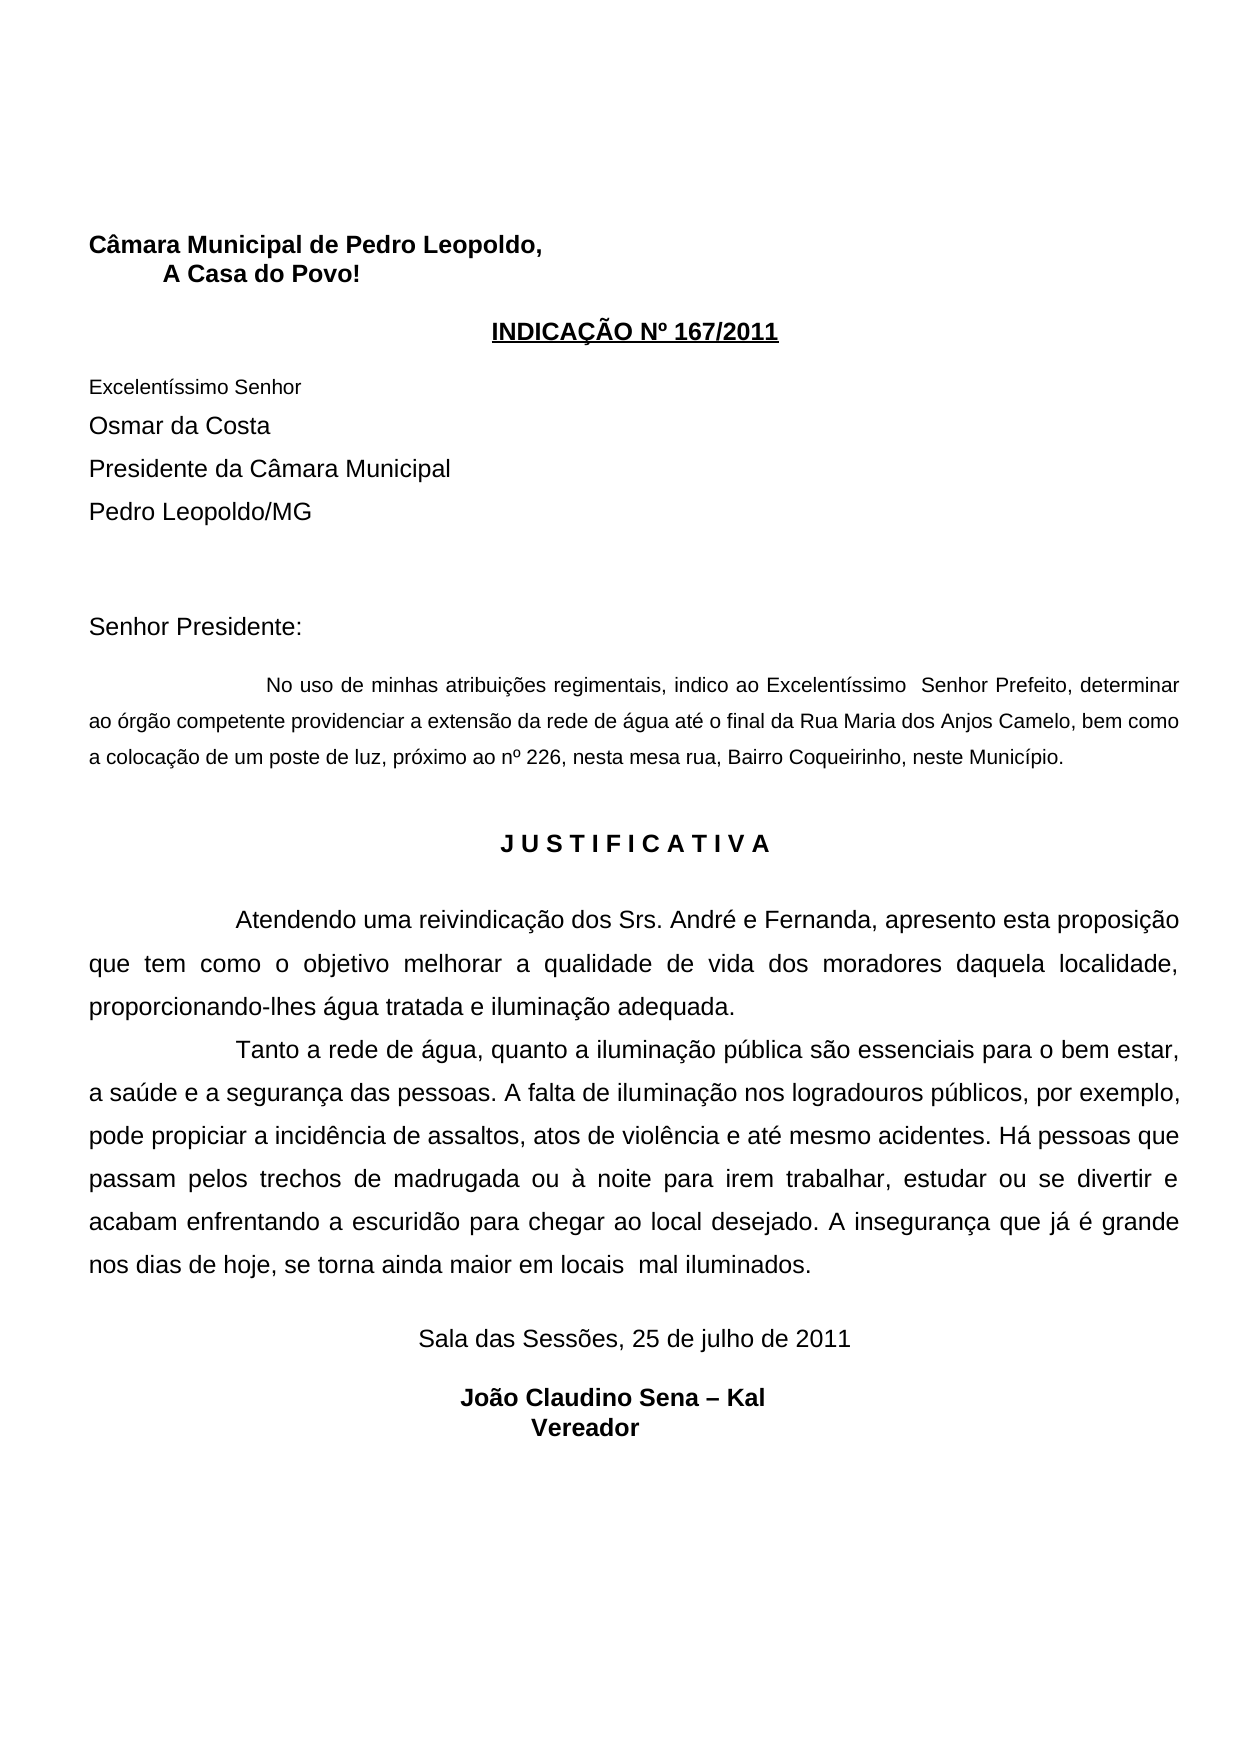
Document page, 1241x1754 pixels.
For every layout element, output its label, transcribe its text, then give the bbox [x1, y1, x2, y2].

text Senhor Presidente: [88, 612, 1181, 641]
text Câmara Municipal de Pedro Leopoldo, [88, 230, 1181, 259]
text Presidente da Câmara Municipal [88, 454, 1181, 483]
text J U S T I F I C A T I V A [88, 829, 1181, 858]
text Tanto a rede de água, quanto a iluminação pública são essenciais para o bem estar, a saúde e a segurança das pessoas. A falta de iluminação nos logradouros públicos, por exemplo, pode propiciar a incidência de assaltos, atos de violência e até mesmo acidentes. Há pessoas que passam pelos trechos de madrugada ou à noite para irem trabalhar, estudar ou se divertir e acabam enfrentando a escuridão para chegar ao local desejado. A insegurança que já é grande nos dias de hoje, se torna ainda maior em locais mal iluminados. [88, 1035, 1181, 1279]
text Pedro Leopoldo/MG [88, 497, 1181, 526]
table_cell [89, 1442, 1033, 1471]
table_header João Claudino Sena – Kal Vereador [89, 1383, 1033, 1442]
table_cell [89, 1471, 1033, 1501]
text A Casa do Povo! [88, 259, 1181, 288]
text Excelentíssimo Senhor [88, 375, 1181, 399]
text Atendendo uma reivindicação dos Srs. André e Fernanda, apresento esta proposição que tem como o objetivo melhorar a qualidade de vida dos moradores daquela localidade, proporcionando-lhes água tratada e iluminação adequada. [88, 906, 1181, 1021]
text INDICAÇÃO Nº 167/2011 [88, 317, 1181, 345]
text No uso de minhas atribuições regimentais, indico ao Excelentíssimo Senhor Prefeito, determinar ao órgão competente providenciar a extensão da rede de água até o final da Rua Maria dos Anjos Camelo, bem como a colocação de um poste de luz, próximo ao nº 226, nesta mesa rua, Bairro Coqueirinho, neste Município. [88, 673, 1181, 769]
table_cell [89, 1501, 1033, 1530]
text Sala das Sessões, 25 de julho de 2011 [88, 1323, 1181, 1353]
text Osmar da Costa [88, 411, 1181, 439]
